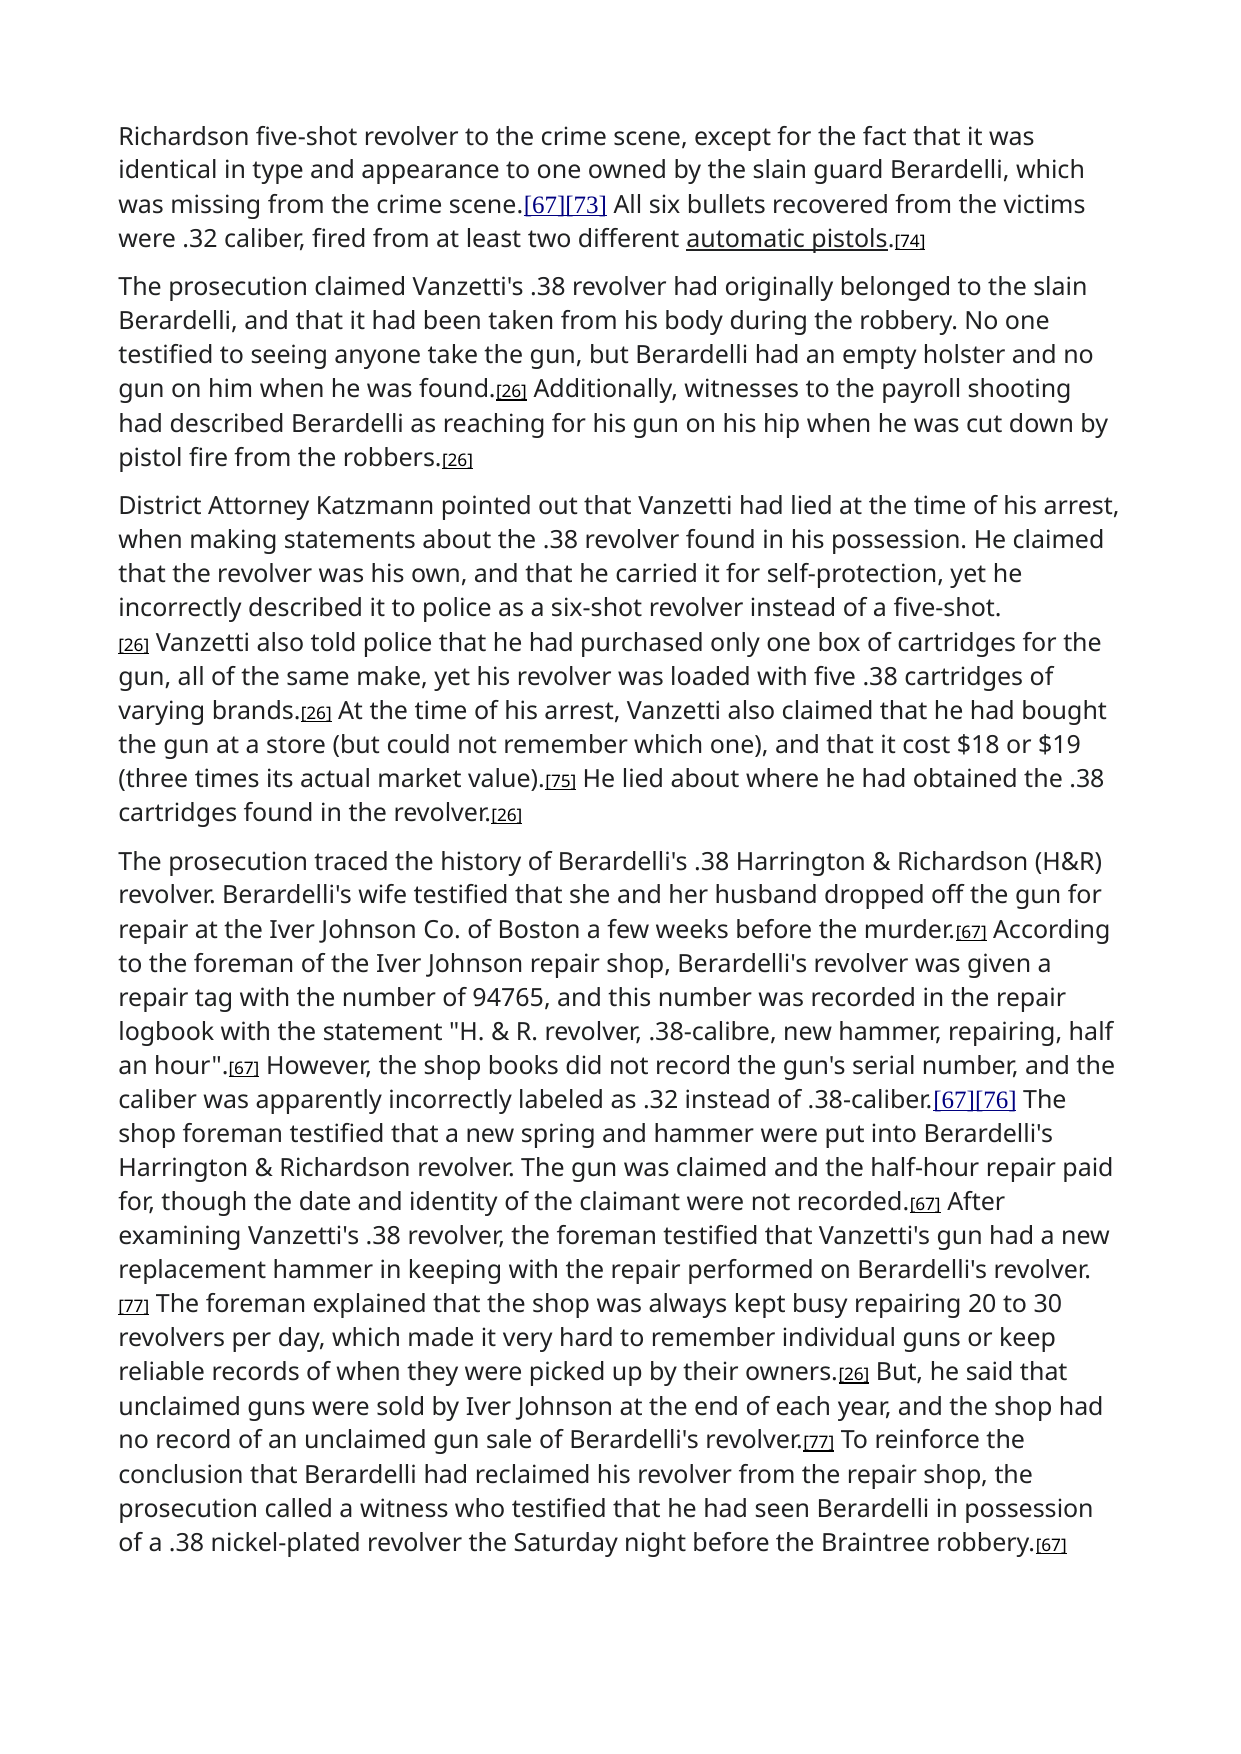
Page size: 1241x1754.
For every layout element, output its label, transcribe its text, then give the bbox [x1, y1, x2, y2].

text The prosecution traced the history of Berardelli's .38 Harrington & Richardson (H&R) revolver. Berardelli's wife testified that she and her husband dropped off the gun for repair at the Iver Johnson Co. of Boston a few weeks before the murder.[67] According to the foreman of the Iver Johnson repair shop, Berardelli's revolver was given a repair tag with the number of 94765, and this number was recorded in the repair logbook with the statement "H. & R. revolver, .38-calibre, new hammer, repairing, half an hour".[67] However, the shop books did not record the gun's serial number, and the caliber was apparently incorrectly labeled as .32 instead of .38-caliber.[67][76] The shop foreman testified that a new spring and hammer were put into Berardelli's Harrington & Richardson revolver. The gun was claimed and the half-hour repair paid for, though the date and identity of the claimant were not recorded.[67] After examining Vanzetti's .38 revolver, the foreman testified that Vanzetti's gun had a new replacement hammer in keeping with the repair performed on Berardelli's revolver.[77] The foreman explained that the shop was always kept busy repairing 20 to 30 revolvers per day, which made it very hard to remember individual guns or keep reliable records of when they were picked up by their owners.[26] But, he said that unclaimed guns were sold by Iver Johnson at the end of each year, and the shop had no record of an unclaimed gun sale of Berardelli's revolver.[77] To reinforce the conclusion that Berardelli had reclaimed his revolver from the repair shop, the prosecution called a witness who testified that he had seen Berardelli in possession of a .38 nickel-plated revolver the Saturday night before the Braintree robbery.[67] [118, 843, 1122, 1558]
text The prosecution claimed Vanzetti's .38 revolver had originally belonged to the slain Berardelli, and that it had been taken from his body during the robbery. No one testified to seeing anyone take the gun, but Berardelli had an empty holster and no gun on him when he was found.[26] Additionally, witnesses to the payroll shooting had described Berardelli as reaching for his gun on his hip when he was cut down by pistol fire from the robbers.[26] [118, 269, 1122, 473]
text Richardson five-shot revolver to the crime scene, except for the fact that it was identical in type and appearance to one owned by the slain guard Berardelli, which was missing from the crime scene.[67][73] All six bullets recovered from the victims were .32 caliber, fired from at least two different automatic pistols.[74] [118, 118, 1122, 254]
text District Attorney Katzmann pointed out that Vanzetti had lied at the time of his arrest, when making statements about the .38 revolver found in his possession. He claimed that the revolver was his own, and that he carried it for self-protection, yet he incorrectly described it to police as a six-shot revolver instead of a five-shot.[26] Vanzetti also told police that he had purchased only one box of cartridges for the gun, all of the same make, yet his revolver was loaded with five .38 cartridges of varying brands.[26] At the time of his arrest, Vanzetti also claimed that he had bought the gun at a store (but could not remember which one), and that it cost $18 or $19 (three times its actual market value).[75] He lied about where he had obtained the .38 cartridges found in the revolver.[26] [118, 488, 1122, 828]
